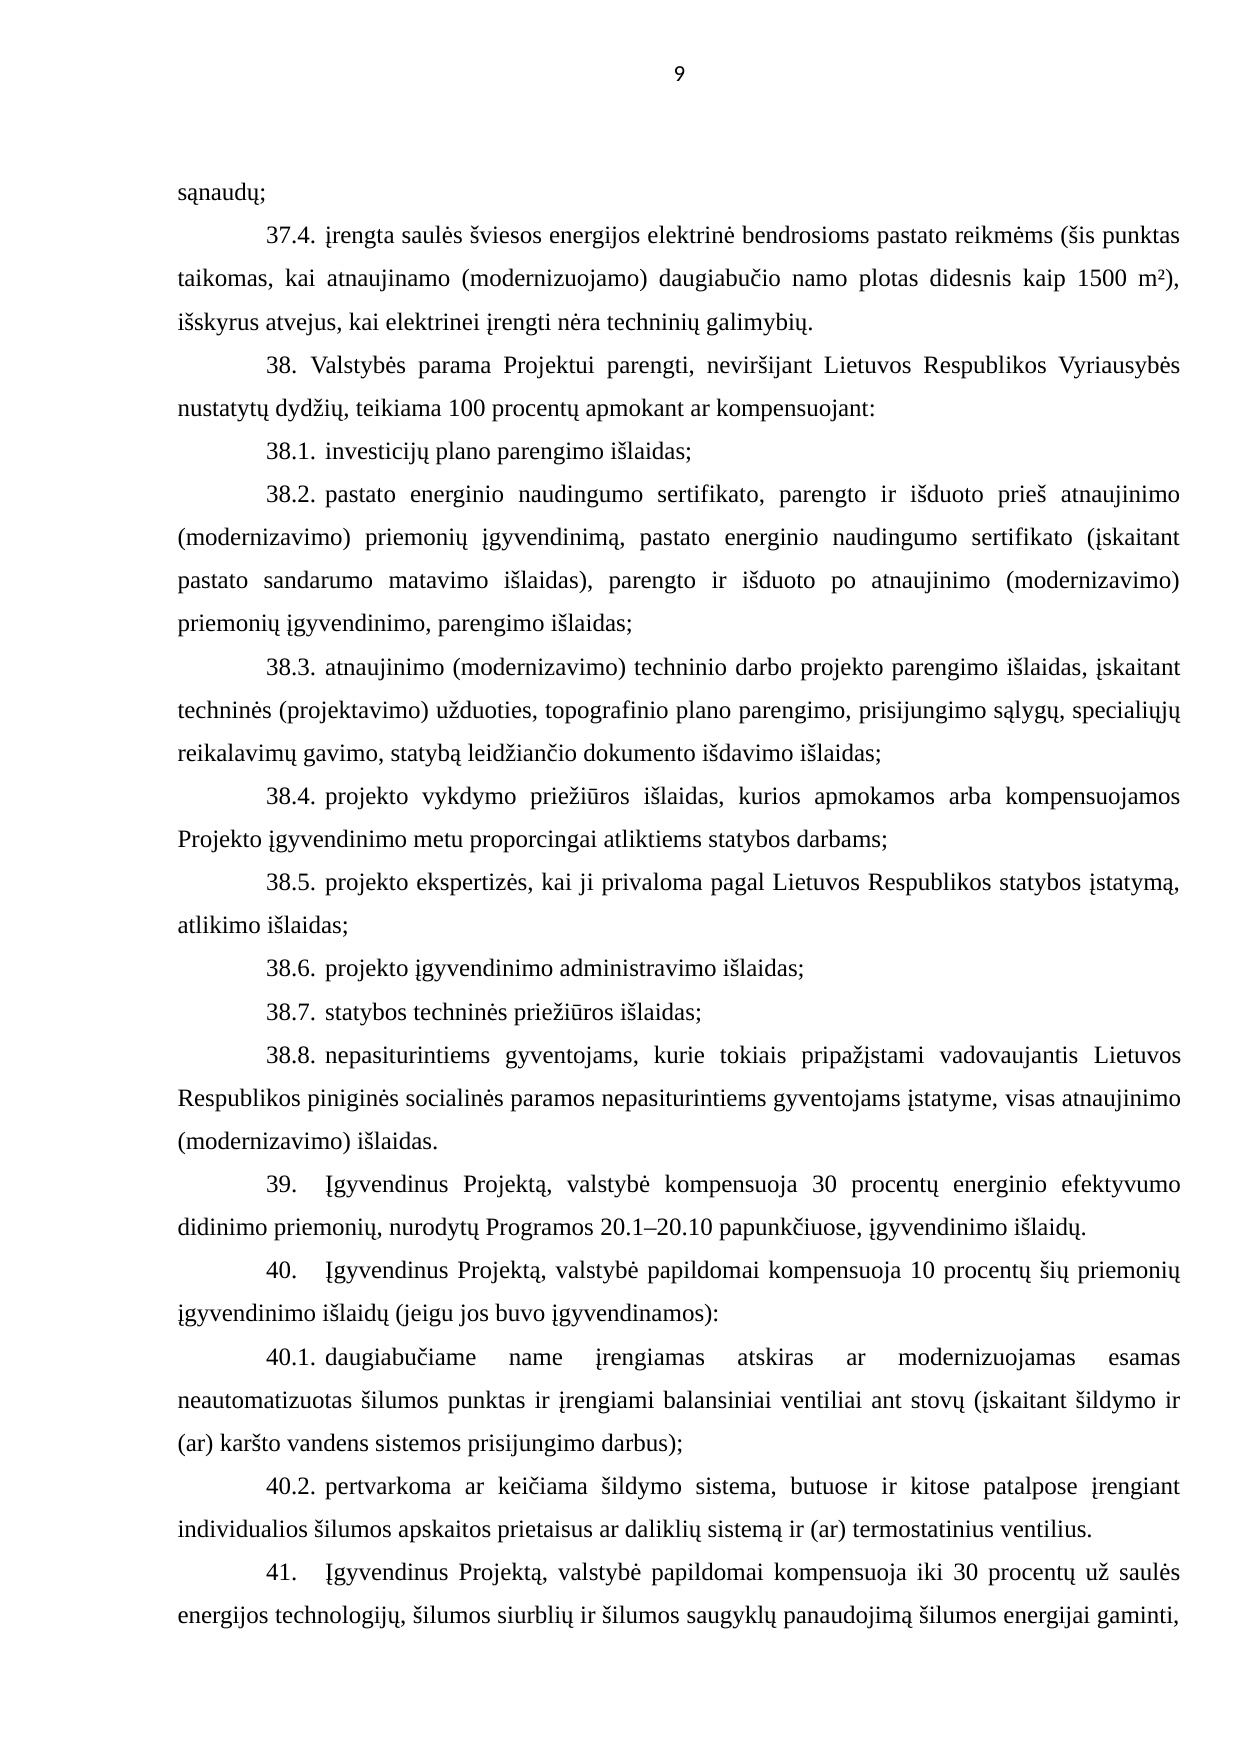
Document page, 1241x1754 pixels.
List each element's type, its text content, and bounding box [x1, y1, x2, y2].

text 38.4. projekto vykdymo priežiūros išlaidas, kurios apmokamos arba kompensuojamos Projekto įgyvendinimo metu proporcingai atliktiems statybos darbams; [177, 781, 1181, 853]
text 40.1. daugiabučiame name įrengiamas atskiras ar modernizuojamas esamas neautomatizuotas šilumos punktas ir įrengiami balansiniai ventiliai ant stovų (įskaitant šildymo ir (ar) karšto vandens sistemos prisijungimo darbus); [177, 1342, 1181, 1457]
text 38.8. nepasiturintiems gyventojams, kurie tokiais pripažįstami vadovaujantis Lietuvos Respublikos piniginės socialinės paramos nepasiturintiems gyventojams įstatyme, visas atnaujinimo (modernizavimo) išlaidas. [177, 1040, 1181, 1155]
text 38.1. investicijų plano parengimo išlaidas; [177, 436, 1181, 465]
text 38.7. statybos techninės priežiūros išlaidas; [177, 997, 1181, 1025]
text 39. Įgyvendinus Projektą, valstybė kompensuoja 30 procentų energinio efektyvumo didinimo priemonių, nurodytų Programos 20.1–20.10 papunkčiuose, įgyvendinimo išlaidų. [177, 1169, 1181, 1241]
text 38. Valstybės parama Projektui parengti, neviršijant Lietuvos Respublikos Vyriausybės nustatytų dydžių, teikiama 100 procentų apmokant ar kompensuojant: [177, 350, 1181, 422]
text sąnaudų; [177, 177, 1181, 206]
text 40.2. pertvarkoma ar keičiama šildymo sistema, butuose ir kitose patalpose įrengiant individualios šilumos apskaitos prietaisus ar daliklių sistemą ir (ar) termostatinius ventilius. [177, 1471, 1181, 1543]
text 38.3. atnaujinimo (modernizavimo) techninio darbo projekto parengimo išlaidas, įskaitant techninės (projektavimo) užduoties, topografinio plano parengimo, prisijungimo sąlygų, specialiųjų reikalavimų gavimo, statybą leidžiančio dokumento išdavimo išlaidas; [177, 652, 1181, 767]
text 38.5. projekto ekspertizės, kai ji privaloma pagal Lietuvos Respublikos statybos įstatymą, atlikimo išlaidas; [177, 867, 1181, 939]
text 37.4. įrengta saulės šviesos energijos elektrinė bendrosioms pastato reikmėms (šis punktas taikomas, kai atnaujinamo (modernizuojamo) daugiabučio namo plotas didesnis kaip 1500 m²), išskyrus atvejus, kai elektrinei įrengti nėra techninių galimybių. [177, 220, 1181, 335]
text 38.6. projekto įgyvendinimo administravimo išlaidas; [177, 953, 1181, 982]
text 41. Įgyvendinus Projektą, valstybė papildomai kompensuoja iki 30 procentų už saulės energijos technologijų, šilumos siurblių ir šilumos saugyklų panaudojimą šilumos energijai gaminti, [177, 1557, 1181, 1629]
text 40. Įgyvendinus Projektą, valstybė papildomai kompensuoja 10 procentų šių priemonių įgyvendinimo išlaidų (jeigu jos buvo įgyvendinamos): [177, 1255, 1181, 1327]
text 38.2. pastato energinio naudingumo sertifikato, parengto ir išduoto prieš atnaujinimo (modernizavimo) priemonių įgyvendinimą, pastato energinio naudingumo sertifikato (įskaitant pastato sandarumo matavimo išlaidas), parengto ir išduoto po atnaujinimo (modernizavimo) priemonių įgyvendinimo, parengimo išlaidas; [177, 479, 1181, 637]
